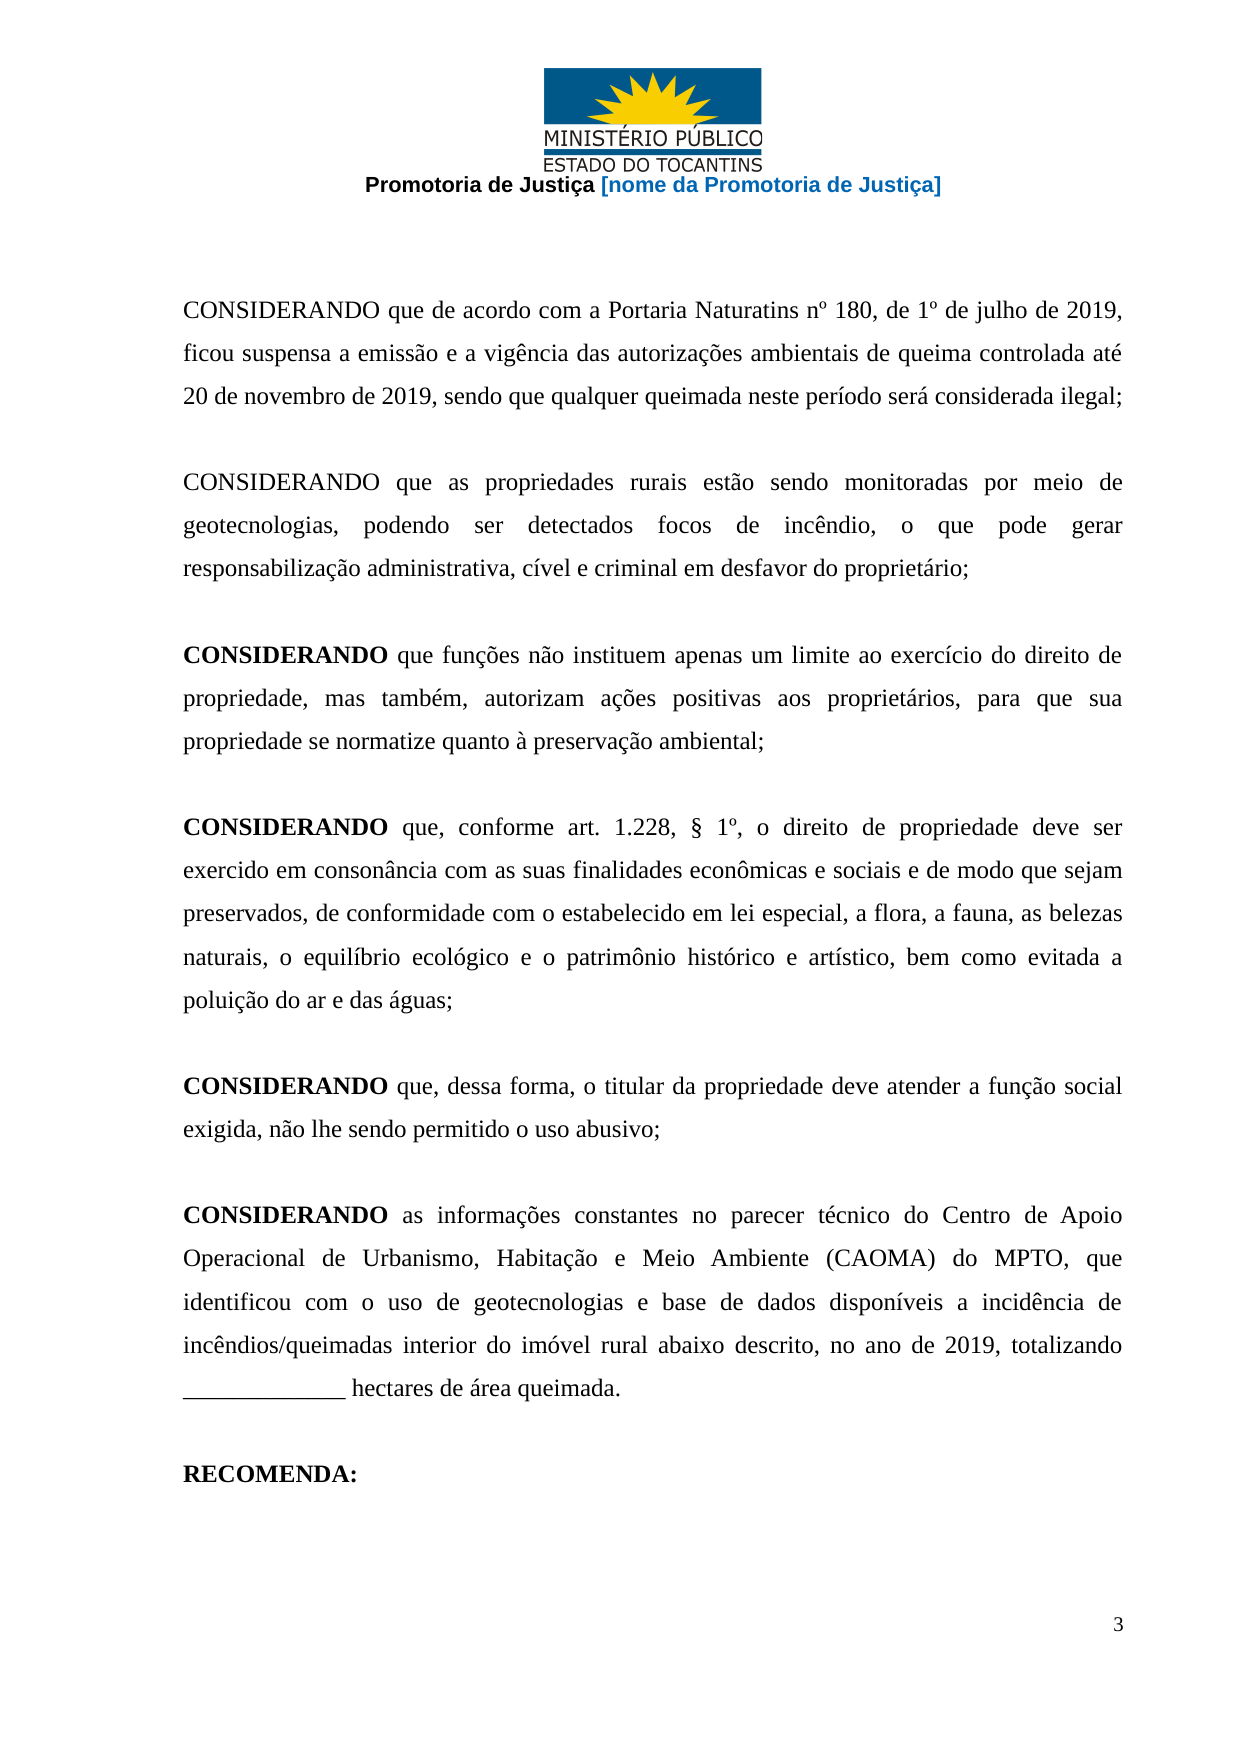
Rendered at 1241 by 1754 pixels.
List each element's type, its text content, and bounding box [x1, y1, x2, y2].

text CONSIDERANDO que de acordo com a Portaria Naturatins nº 180, de 1º de julho de 2019, ficou suspensa a emissão e a vigência das autorizações ambientais de queima controlada até 20 de novembro de 2019, sendo que qualquer queimada neste período será considerada ilegal; [183, 295, 1123, 410]
text CONSIDERANDO que as propriedades rurais estão sendo monitoradas por meio de geotecnologias, podendo ser detectados focos de incêndio, o que pode gerar responsabilização administrativa, cível e criminal em desfavor do proprietário; [183, 467, 1123, 582]
text CONSIDERANDO que funções não instituem apenas um limite ao exercício do direito de propriedade, mas também, autorizam ações positivas aos proprietários, para que sua propriedade se normatize quanto à preservação ambiental; [183, 640, 1123, 755]
text CONSIDERANDO que, dessa forma, o titular da propriedade deve atender a função social exigida, não lhe sendo permitido o uso abusivo; [183, 1071, 1123, 1143]
text CONSIDERANDO as informações constantes no parecer técnico do Centro de Apoio Operacional de Urbanismo, Habitação e Meio Ambiente (CAOMA) do MPTO, que identificou com o uso de geotecnologias e base de dados disponíveis a incidência de incêndios/queimadas interior do imóvel rural abaixo descrito, no ano de 2019, totalizando _____________ hectares de área queimada. [183, 1200, 1123, 1402]
text RECOMENDA: [183, 1459, 1123, 1488]
text CONSIDERANDO que, conforme art. 1.228, § 1º, o direito de propriedade deve ser exercido em consonância com as suas finalidades econômicas e sociais e de modo que sejam preservados, de conformidade com o estabelecido em lei especial, a flora, a fauna, as belezas naturais, o equilíbrio ecológico e o patrimônio histórico e artístico, bem como evitada a poluição do ar e das águas; [183, 812, 1123, 1013]
picture [544, 68, 763, 172]
